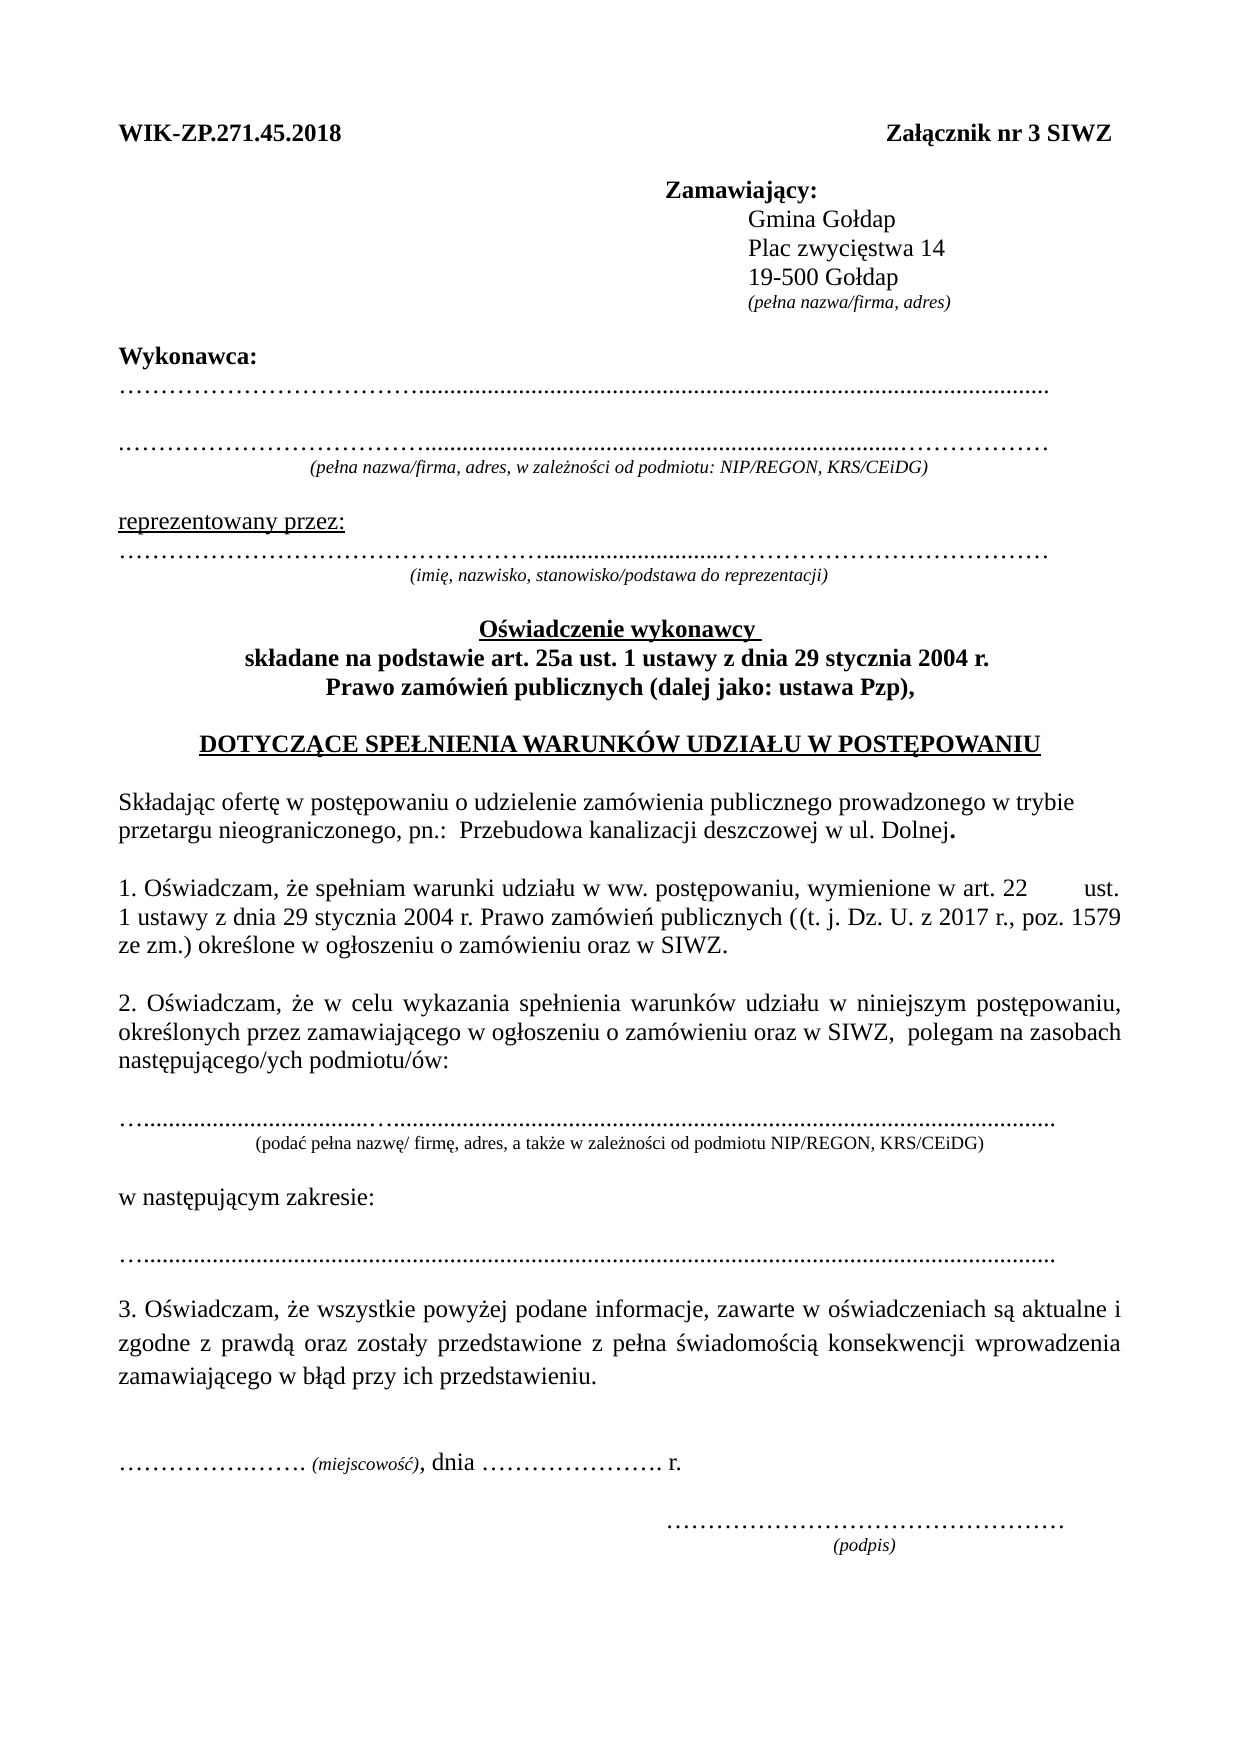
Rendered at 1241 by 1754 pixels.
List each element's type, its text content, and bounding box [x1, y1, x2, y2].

text w następującym zakresie: [118, 1182, 1122, 1211]
text Oświadczenie wykonawcy [118, 614, 1122, 643]
text składane na podstawie art. 25a ust. 1 ustawy z dnia 29 stycznia 2004 r. [118, 643, 1122, 672]
text (podać pełna nazwę/ firmę, adres, a także w zależności od podmiotu NIP/REGON, KRS/CEiDG) [118, 1132, 1122, 1153]
text 19-500 Gołdap [748, 262, 1122, 291]
text …………………………………………….............................………………………………… [118, 535, 1122, 564]
text Gmina Gołdap [748, 204, 1122, 233]
text 2. Oświadczam, że w celu wykazania spełnienia warunków udziału w niniejszym postępowaniu, określonych przez zamawiającego w ogłoszeniu o zamówieniu oraz w SIWZ, polegam na zasobach następującego/ych podmiotu/ów: [118, 988, 1122, 1074]
list 1. Oświadczam, że spełniam warunki udziału w ww. postępowaniu, wymienione w art. 22 ust. 1 ustawy z dnia 29 stycznia 2004 r. Prawo zamówień publicznych ((t. j. Dz. U. z 2017 r., poz. 1579 ze zm.) określone w ogłoszeniu o zamówieniu oraz w SIWZ. [118, 873, 1122, 959]
text …....................................….......................................................................................................... [118, 1103, 1122, 1132]
text Prawo zamówień publicznych (dalej jako: ustawa Pzp), [118, 672, 1122, 700]
text ………………………………………… [118, 1505, 1122, 1533]
text DOTYCZĄCE SPEŁNIENIA WARUNKÓW UDZIAŁU W POSTĘPOWANIU [118, 729, 1122, 758]
text ………………………………..................................................................................................... [118, 370, 1122, 398]
text .………………………………............................................................................……………… [118, 427, 1122, 456]
text (pełna nazwa/firma, adres, w zależności od podmiotu: NIP/REGON, KRS/CEiDG) [118, 456, 1122, 477]
text (imię, nazwisko, stanowisko/podstawa do reprezentacji) [118, 564, 1122, 585]
text Zamawiający: [665, 176, 1122, 204]
text ….................................................................................................................................................. [118, 1239, 1122, 1268]
text …………….……. (miejscowość), dnia …………………. r. [118, 1447, 1122, 1476]
text Składając ofertę w postępowaniu o udzielenie zamówienia publicznego prowadzonego w trybie przetargu nieograniczonego, pn.: Przebudowa kanalizacji deszczowej w ul. Dolnej. [118, 787, 1122, 844]
text 3. Oświadczam, że wszystkie powyżej podane informacje, zawarte w oświadczeniach są aktualne i zgodne z prawdą oraz zostały przedstawione z pełna świadomością konsekwencji wprowadzenia zamawiającego w błąd przy ich przedstawieniu. [118, 1290, 1122, 1390]
text Wykonawca: [118, 341, 1122, 370]
text WIK-ZP.271.45.2018 Załącznik nr 3 SIWZ [118, 118, 1122, 147]
text (podpis) [118, 1533, 1122, 1555]
text Plac zwycięstwa 14 [748, 233, 1122, 262]
text (pełna nazwa/firma, adres) [748, 291, 1122, 312]
text reprezentowany przez: [118, 506, 1122, 535]
